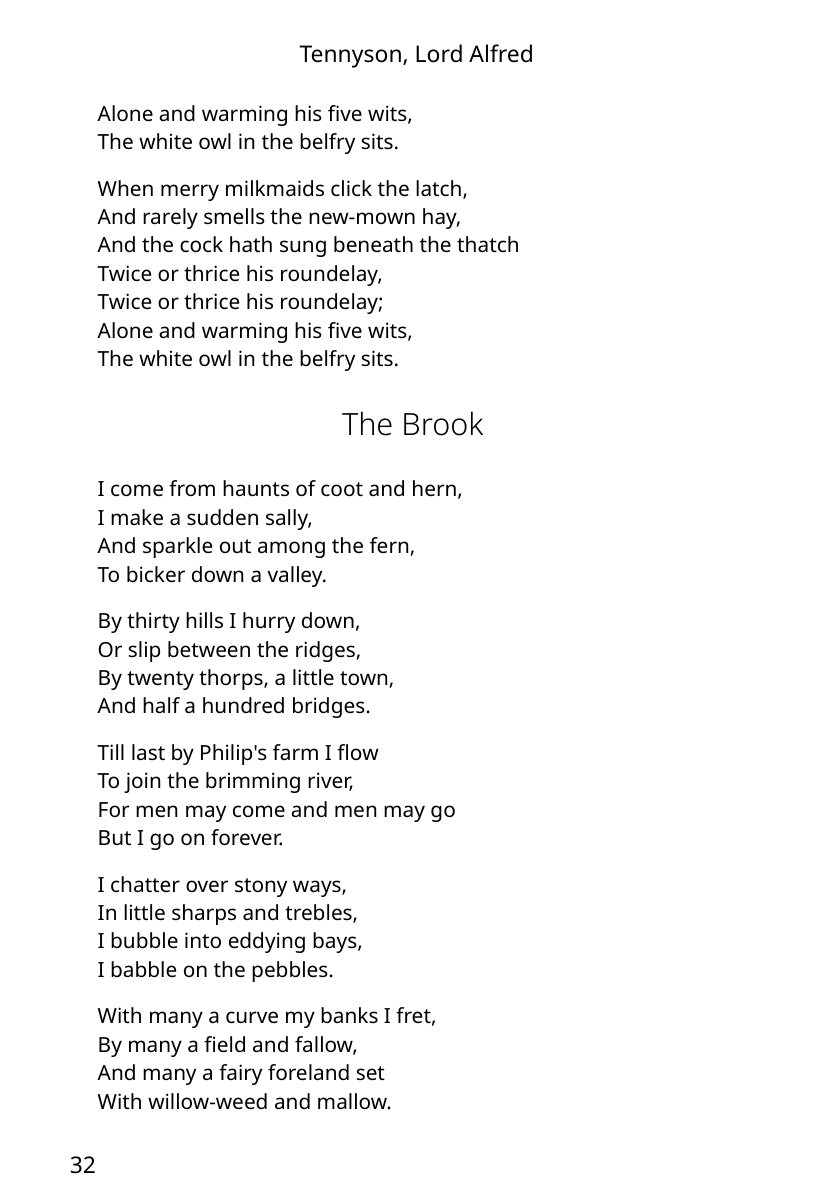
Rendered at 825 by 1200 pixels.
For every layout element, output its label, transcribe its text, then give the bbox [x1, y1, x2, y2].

text And many a fairy foreland set [97, 1058, 727, 1087]
text Alone and warming his five wits, [97, 316, 727, 344]
text And the cock hath sung beneath the thatch [97, 231, 727, 259]
text When merry milkmaids click the latch, [97, 174, 727, 202]
text And rarely smells the new-mown hay, [97, 202, 727, 231]
text Alone and warming his five wits, [97, 99, 727, 127]
text And sparkle out among the fern, [97, 531, 727, 560]
text But I go on forever. [97, 823, 727, 852]
text I babble on the pebbles. [97, 955, 727, 983]
text Twice or thrice his roundelay; [97, 287, 727, 316]
text Or slip between the ridges, [97, 635, 727, 663]
subtitle The Brook [97, 403, 727, 444]
text In little sharps and trebles, [97, 898, 727, 927]
text To join the brimming river, [97, 766, 727, 795]
text By thirty hills I hurry down, [97, 606, 727, 635]
text With many a curve my banks I fret, [97, 1002, 727, 1030]
text To bicker down a valley. [97, 560, 727, 588]
text The white owl in the belfry sits. [97, 344, 727, 373]
text I come from haunts of coot and hern, [97, 474, 727, 503]
text Till last by Philip's farm I flow [97, 738, 727, 766]
text I bubble into eddying bays, [97, 927, 727, 955]
text I chatter over stony ways, [97, 870, 727, 898]
text And half a hundred bridges. [97, 692, 727, 720]
text For men may come and men may go [97, 795, 727, 823]
text With willow-weed and mallow. [97, 1087, 727, 1115]
text By many a field and fallow, [97, 1030, 727, 1058]
text I make a sudden sally, [97, 503, 727, 531]
text The white owl in the belfry sits. [97, 127, 727, 156]
text By twenty thorps, a little town, [97, 663, 727, 692]
text Twice or thrice his roundelay, [97, 259, 727, 287]
